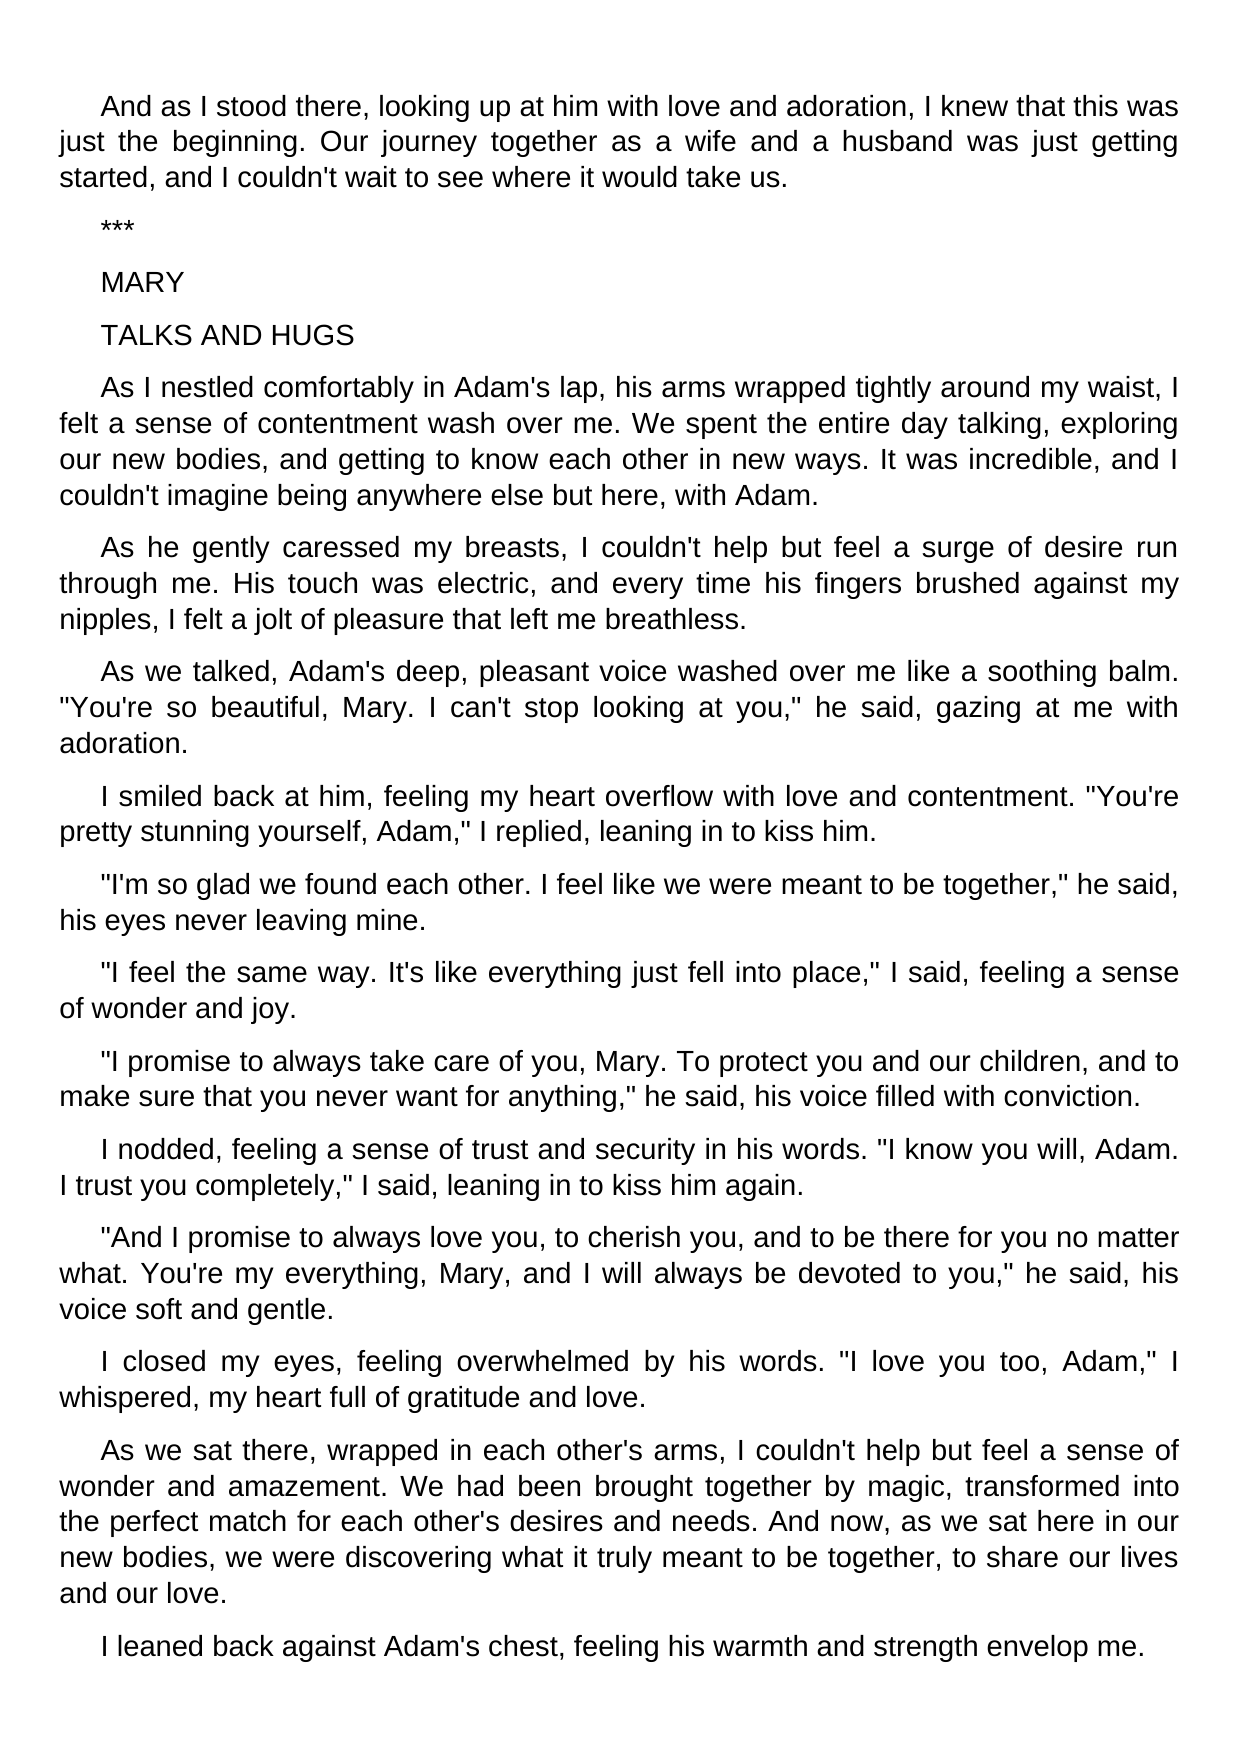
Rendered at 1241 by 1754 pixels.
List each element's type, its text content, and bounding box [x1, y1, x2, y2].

text "And I promise to always love you, to cherish you, and to be there for you no matter what. You're my everything, Mary, and I will always be devoted to you," he said, his voice soft and gentle. [59, 1220, 1181, 1326]
text "I feel the same way. It's like everything just fell into place," I said, feeling a sense of wonder and joy. [59, 955, 1181, 1025]
text *** [59, 213, 1181, 246]
text I leaned back against Adam's chest, feeling his warmth and strength envelop me. [59, 1629, 1181, 1662]
text I nodded, feeling a sense of trust and security in his words. "I know you will, Adam. I trust you completely," I said, leaning in to kiss him again. [59, 1132, 1181, 1201]
text As he gently caressed my breasts, I couldn't help but feel a surge of desire run through me. His touch was electric, and every time his fingers brushed against my nipples, I felt a jolt of pleasure that left me breathless. [59, 530, 1181, 636]
text MARY [59, 265, 1181, 299]
text "I promise to always take care of you, Mary. To protect you and our children, and to make sure that you never want for anything," he said, his voice filled with conviction. [59, 1044, 1181, 1113]
text As we talked, Adam's deep, pleasant voice washed over me like a soothing balm. "You're so beautiful, Mary. I can't stop looking at you," he said, gazing at me with adoration. [59, 654, 1181, 760]
text I closed my eyes, feeling overwhelmed by his words. "I love you too, Adam," I whispered, my heart full of gratitude and love. [59, 1344, 1181, 1414]
text "I'm so glad we found each other. I feel like we were meant to be together," he said, his eyes never leaving mine. [59, 867, 1181, 936]
text As I nestled comfortably in Adam's lap, his arms wrapped tightly around my waist, I felt a sense of contentment wash over me. We spent the entire day talking, exploring our new bodies, and getting to know each other in new ways. It was incredible, and I couldn't imagine being anywhere else but here, with Adam. [59, 370, 1181, 511]
text As we sat there, wrapped in each other's arms, I couldn't help but feel a sense of wonder and amazement. We had been brought together by magic, transformed into the perfect match for each other's desires and needs. And now, as we sat here in our new bodies, we were discovering what it truly meant to be together, to share our lives and our love. [59, 1433, 1181, 1610]
text TALKS AND HUGS [59, 318, 1181, 351]
text I smiled back at him, feeling my heart overflow with love and contentment. "You're pretty stunning yourself, Adam," I replied, leaning in to kiss him. [59, 779, 1181, 848]
text And as I stood there, looking up at him with love and adoration, I knew that this was just the beginning. Our journey together as a wife and a husband was just getting started, and I couldn't wait to see where it would take us. [59, 89, 1181, 194]
